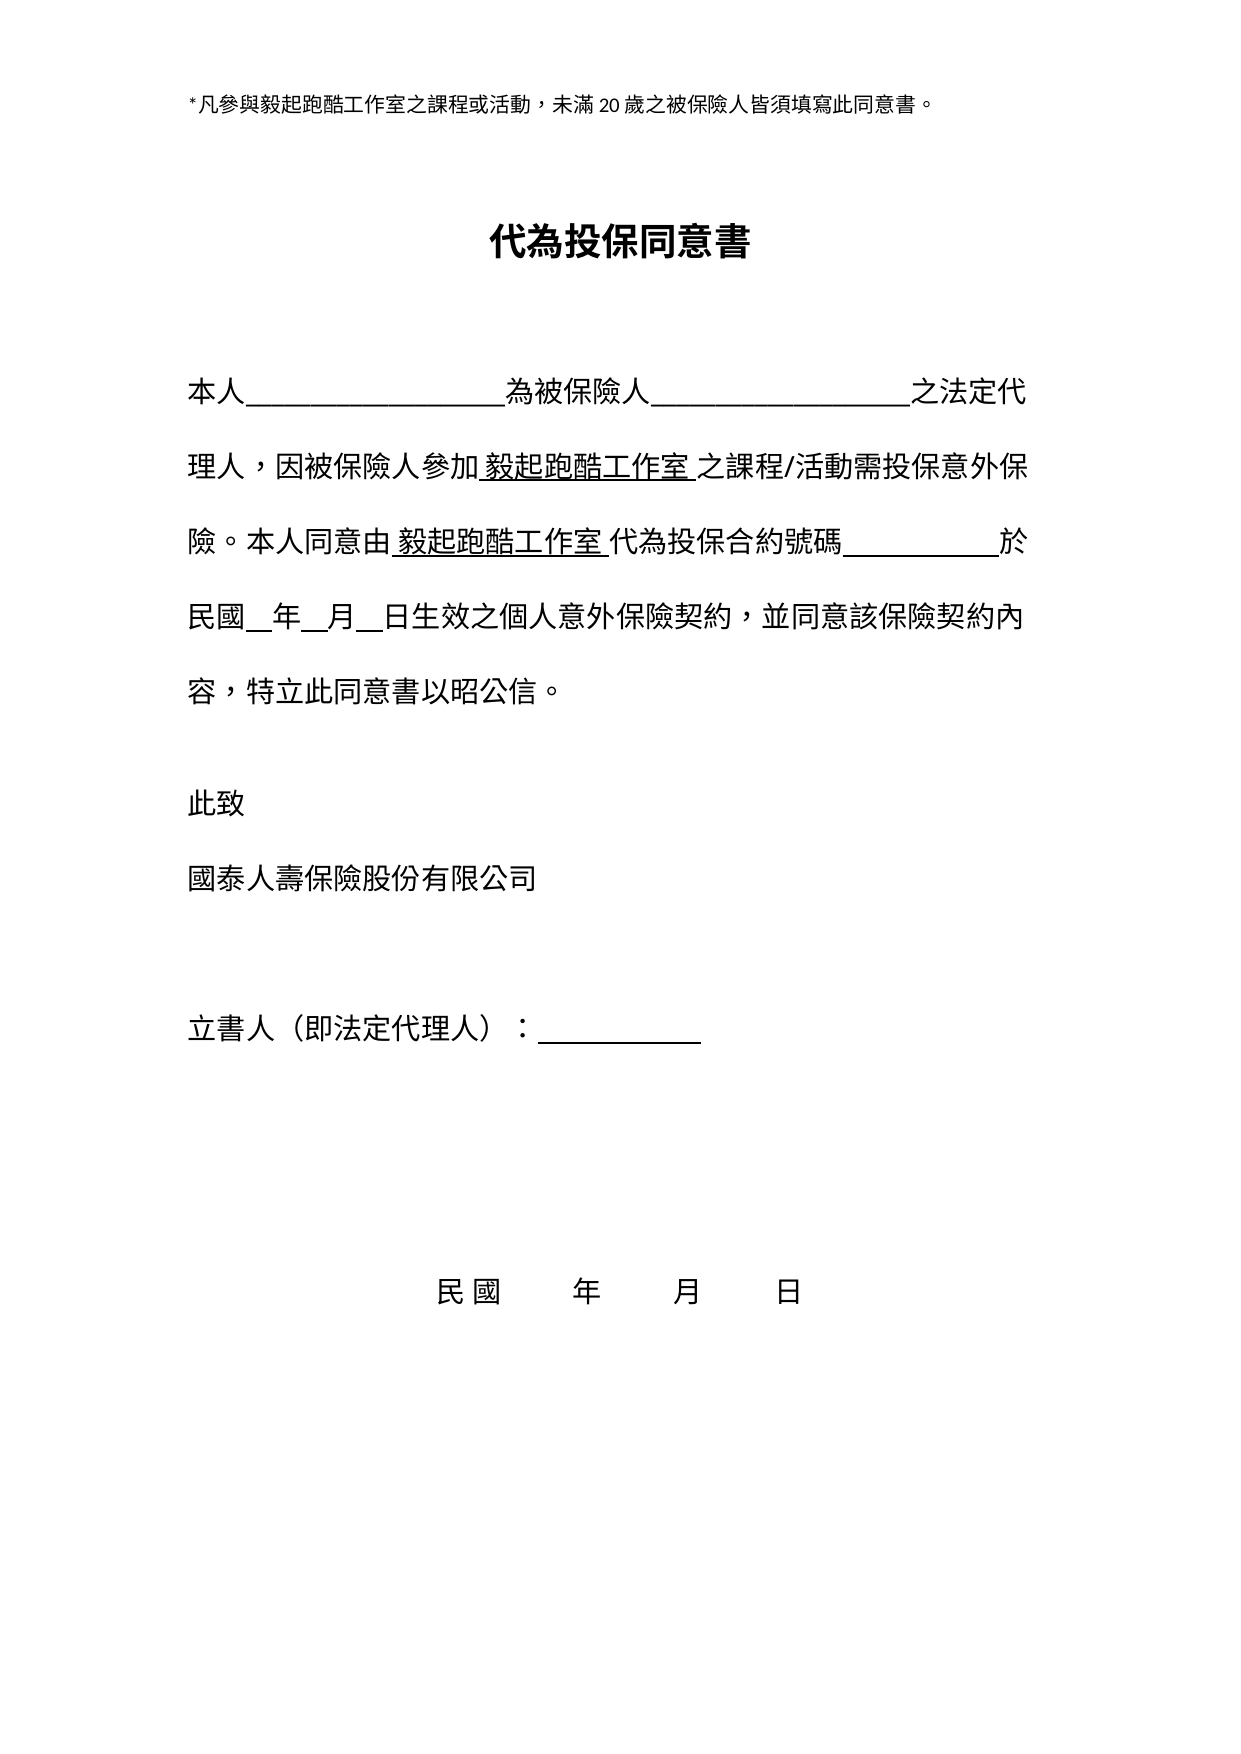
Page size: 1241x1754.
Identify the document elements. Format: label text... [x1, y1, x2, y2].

text 民 國 年 月 日 [187, 1252, 1053, 1327]
text 代為投保同意書 [187, 202, 1053, 277]
text 此致 [187, 764, 1053, 839]
text 國泰人壽保險股份有限公司 [187, 839, 1053, 914]
text 本人____________________為被保險人____________________之法定代理人，因被保險人參加 毅起跑酷工作室 之課程/活動需投保意外保險。本人同意由 毅起跑酷工作室 代為投保合約號碼 於民國 年 月 日生效之個人意外保險契約，並同意該保險契約內容，特立此同意書以昭公信。 [187, 352, 1053, 727]
text 立書人（即法定代理人）： [187, 989, 1053, 1064]
